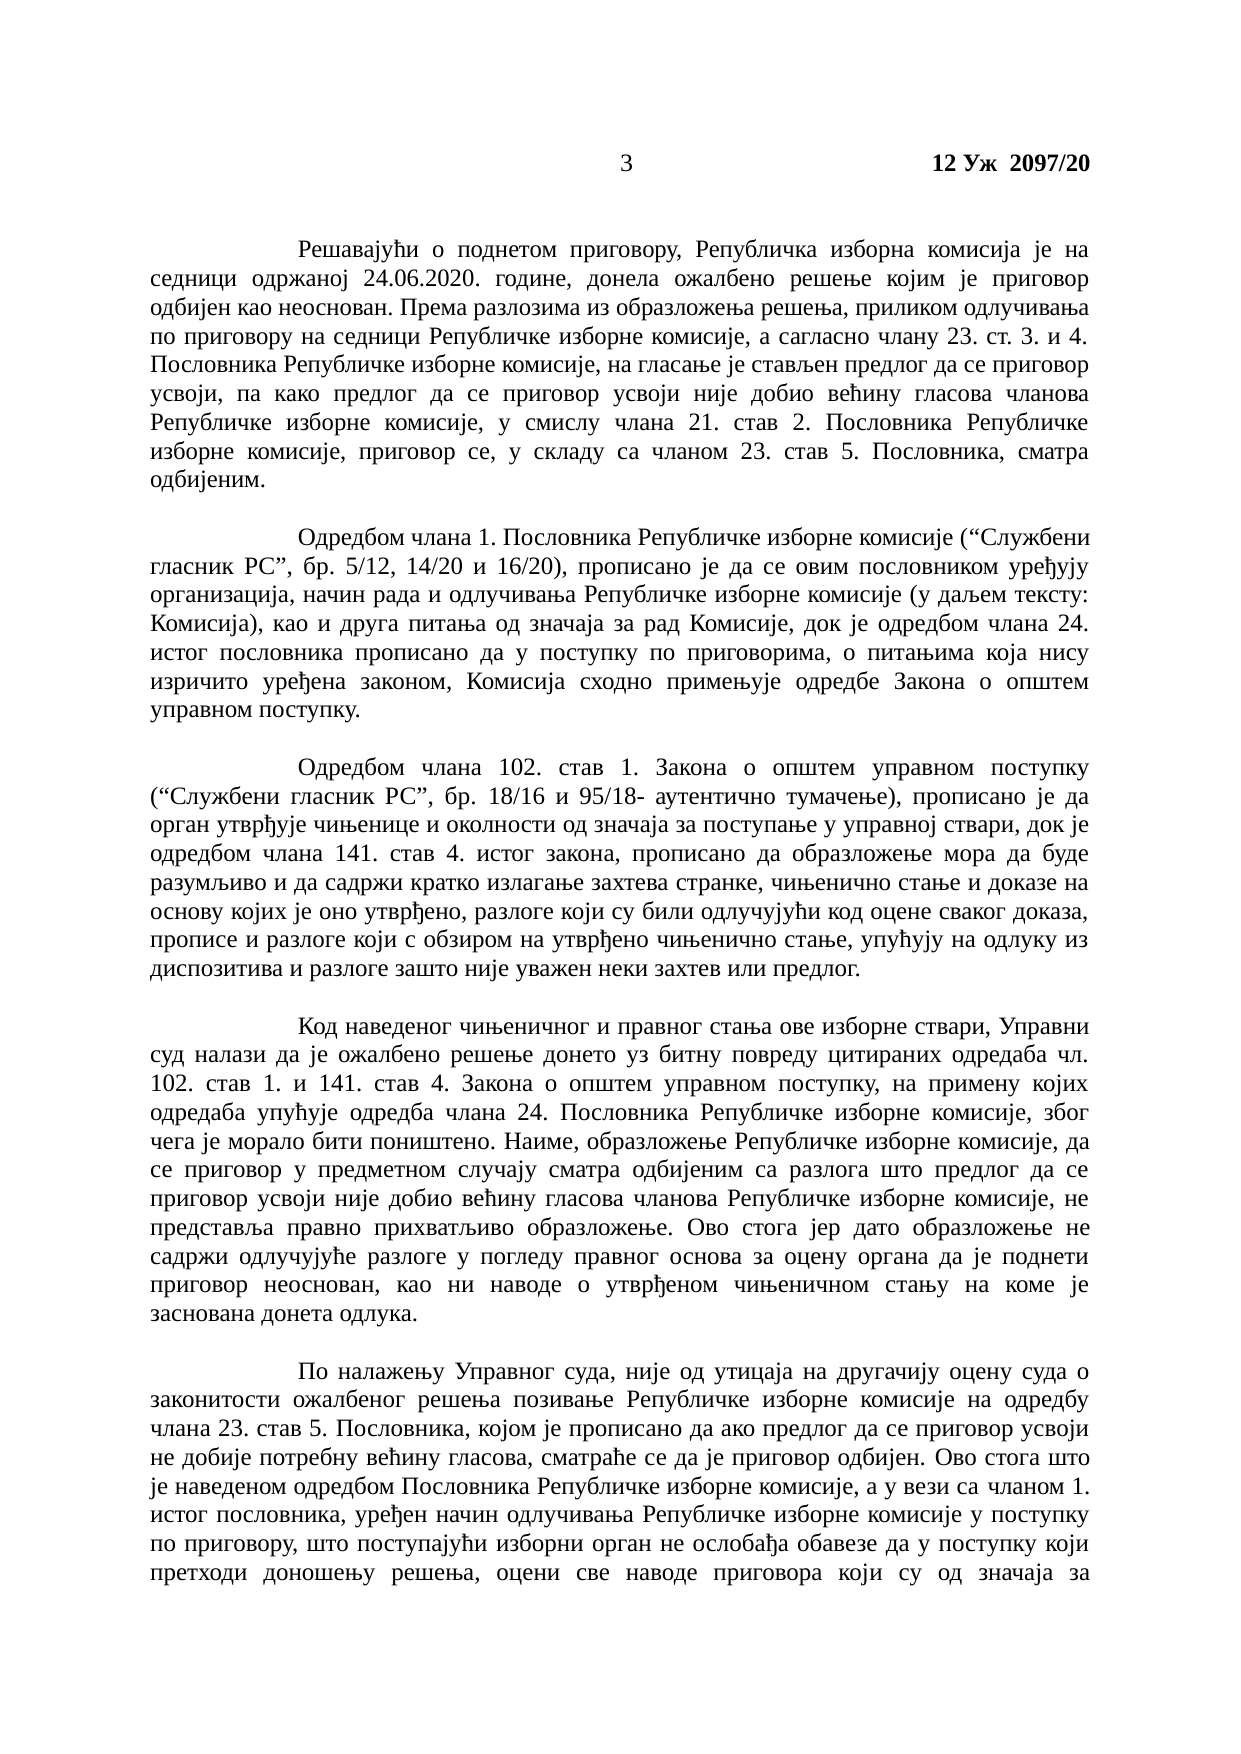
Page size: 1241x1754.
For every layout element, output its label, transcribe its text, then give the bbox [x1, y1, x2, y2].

text Код наведеног чињеничног и правног стања ове изборне ствари, Управни суд налази да је ожалбено решење донето уз битну повреду цитираних одредаба чл. 102. став 1. и 141. став 4. Закона о општем управном поступку, на примену којих одредаба упућује одредба члана 24. Пословника Републичке изборне комисије, због чега је морало бити поништено. Наиме, образложење Републичке изборне комисије, да се приговор у предметном случају сматра одбијеним са разлога што предлог да се приговор усвоји није добио већину гласова чланова Републичке изборне комисије, не представља правно прихватљиво образложење. Ово стога јер дато образложење не садржи одлучујуће разлоге у погледу правног основа за оцену органа да је поднети приговор неоснован, као ни наводе о утврђеном чињеничном стању на коме је заснована донета одлука. [150, 1011, 1090, 1327]
text Одредбом члана 1. Пословника Републичке изборне комисије (“Службени гласник РС”, бр. 5/12, 14/20 и 16/20), прописано је да се овим пословником уређују организација, начин рада и одлучивања Републичке изборне комисије (у даљем тексту: Комисија), као и друга питања од значаја за рад Комисије, док је одредбом члана 24. истог пословника прописано да у поступку по приговорима, о питањима која нису изричито уређена законом, Комисија сходно примењује одредбе Закона о општем управном поступку. [150, 522, 1090, 723]
text По налажењу Управног суда, није од утицаја на другачију оцену суда о законитости ожалбеног решења позивање Републичке изборне комисије на одредбу члана 23. став 5. Пословника, којом је прописано да ако предлог да се приговор усвоји не добије потребну већину гласова, сматраће се да је приговор одбијен. Ово стога што је наведеном одредбом Пословника Републичке изборне комисије, а у вези са чланом 1. истог пословника, уређен начин одлучивања Републичке изборне комисије у поступку по приговору, што поступајући изборни орган не ослобађа обавезе да у поступку који претходи доношењу решења, оцени све наводе приговора који су од значаја за [150, 1356, 1090, 1586]
text Решавајући о поднетом приговору, Републичка изборна комисија је на седници одржаној 24.06.2020. године, донела ожалбено решење којим је приговор одбијен као неоснован. Према разлозима из образложења решења, приликом одлучивања по приговору на седници Републичке изборне комисије, а сагласно члану 23. ст. 3. и 4. Пословника Републичке изборне комисије, на гласање је стављен предлог да се приговор усвоји, па како предлог да се приговор усвоји није добио већину гласова чланова Републичке изборне комисије, у смислу члана 21. став 2. Пословника Републичке изборне комисије, приговор се, у складу са чланом 23. став 5. Пословника, сматра одбијеним. [150, 234, 1090, 493]
text Одредбом члана 102. став 1. Закона о општем управном поступку (“Службени гласник РС”, бр. 18/16 и 95/18- аутентично тумачење), прописано је да орган утврђује чињенице и околности од значаја за поступање у управној ствари, док је одредбом члана 141. став 4. истог закона, прописано да образложење мора да буде разумљиво и да садржи кратко излагање захтева странке, чињенично стање и доказе на основу којих је оно утврђено, разлоге који су били одлучујући код оцене сваког доказа, прописе и разлоге који с обзиром на утврђено чињенично стање, упућују на одлуку из диспозитива и разлоге зашто није уважен неки захтев или предлог. [150, 752, 1090, 982]
